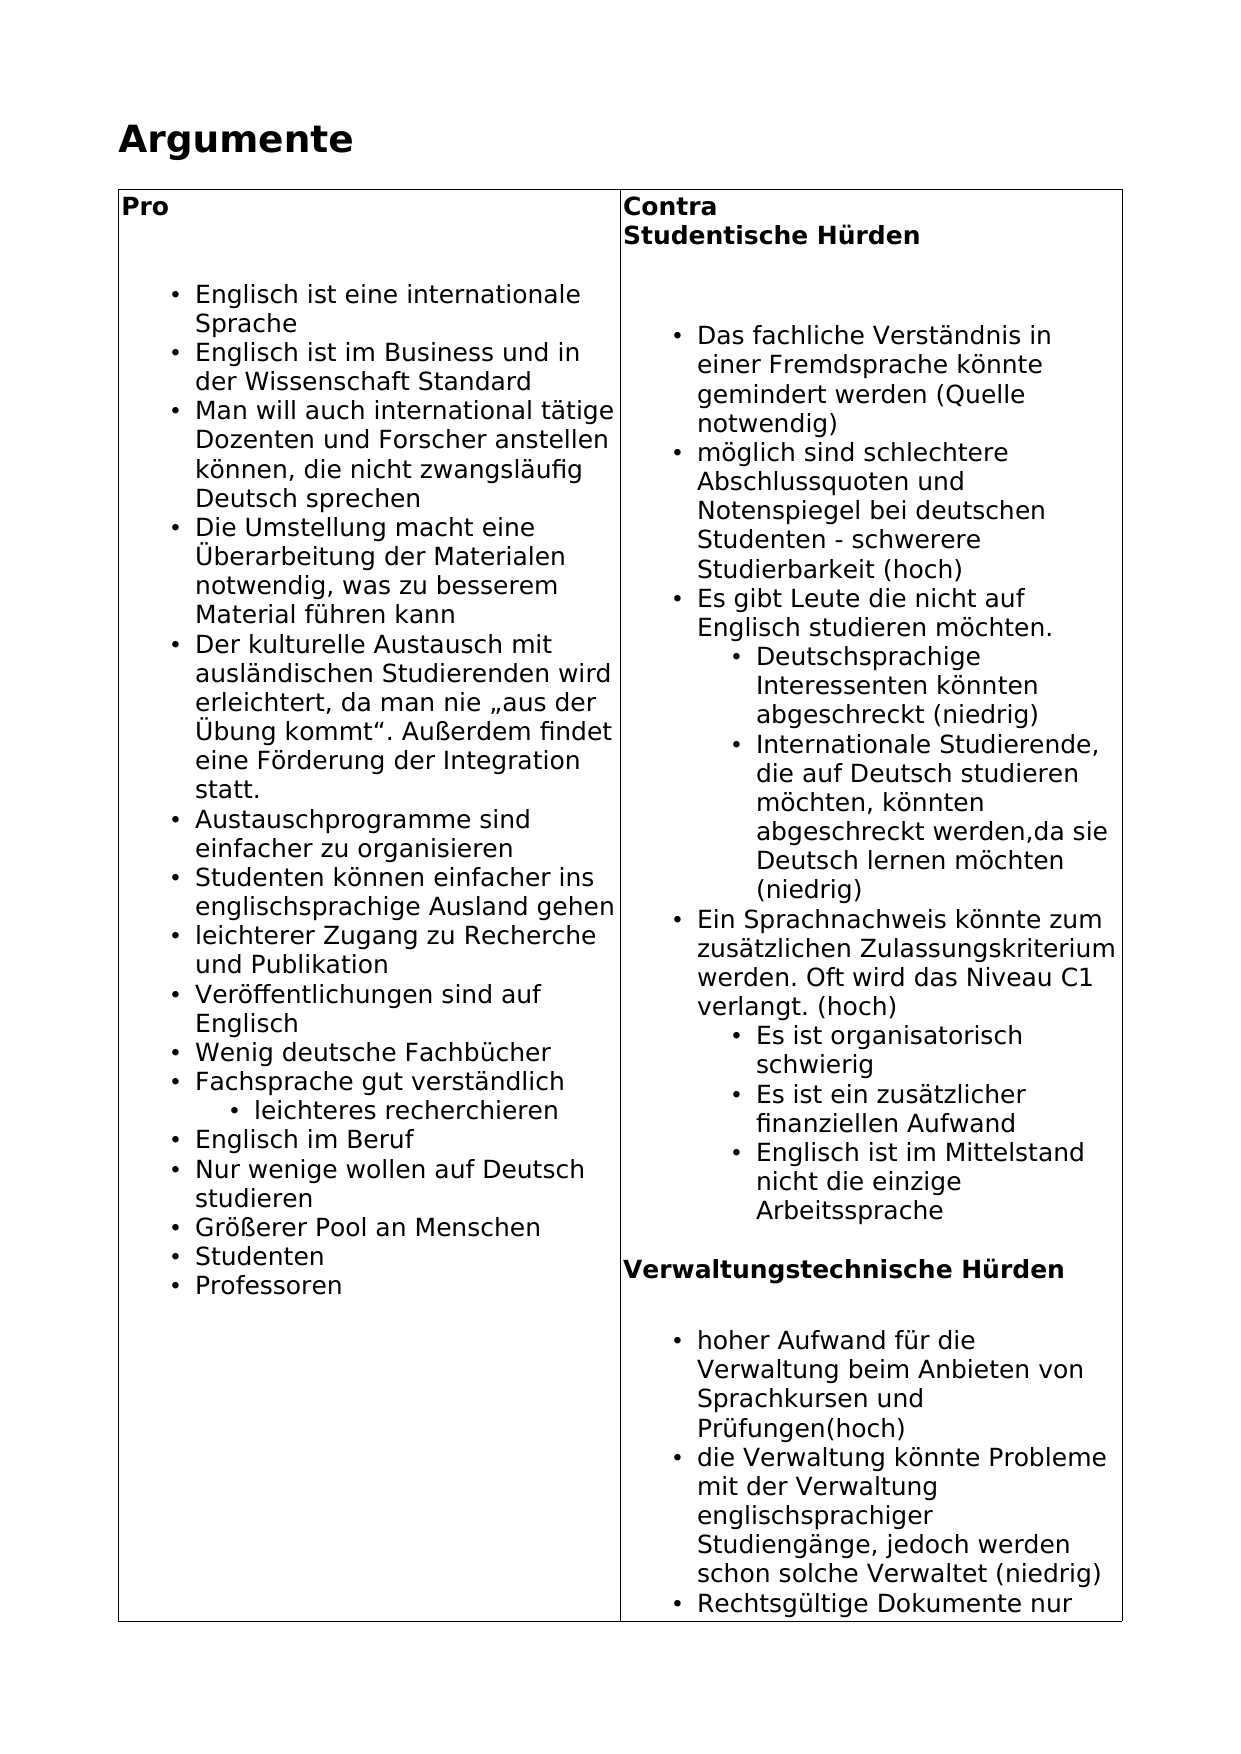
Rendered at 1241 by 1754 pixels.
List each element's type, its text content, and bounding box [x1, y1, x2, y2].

subtitle Argumente [118, 118, 1122, 162]
table_header Pro Englisch ist eine internationale Sprache Englisch ist im Business und in der Wissenschaft Standard Man will auch international tätige Dozenten und Forscher anstellen können, die nicht zwangsläufig Deutsch sprechen Die Umstellung macht eine Überarbeitung der Materialen notwendig, was zu besserem Material führen kann Der kulturelle Austausch mit ausländischen Studierenden wird erleichtert, da man nie „aus der Übung kommt“. Außerdem findet eine Förderung der Integration statt. Austauschprogramme sind einfacher zu organisieren Studenten können einfacher ins englischsprachige Ausland gehen leichterer Zugang zu Recherche und Publikation Veröffentlichungen sind auf Englisch Wenig deutsche Fachbücher Fachsprache gut verständlich leichteres recherchieren Englisch im Beruf Nur wenige wollen auf Deutsch studieren Größerer Pool an Menschen Studenten Professoren [119, 190, 620, 1621]
table_header Contra Studentische Hürden Das fachliche Verständnis in einer Fremdsprache könnte gemindert werden (Quelle notwendig) möglich sind schlechtere Abschlussquoten und Notenspiegel bei deutschen Studenten - schwerere Studierbarkeit (hoch) Es gibt Leute die nicht auf Englisch studieren möchten. Deutschsprachige Interessenten könnten abgeschreckt (niedrig) Internationale Studierende, die auf Deutsch studieren möchten, könnten abgeschreckt werden,da sie Deutsch lernen möchten (niedrig) Ein Sprachnachweis könnte zum zusätzlichen Zulassungskriterium werden. Oft wird das Niveau C1 verlangt. (hoch) Es ist organisatorisch schwierig Es ist ein zusätzlicher finanziellen Aufwand Englisch ist im Mittelstand nicht die einzige Arbeitssprache Verwaltungstechnische Hürden hoher Aufwand für die Verwaltung beim Anbieten von Sprachkursen und Prüfungen(hoch) die Verwaltung könnte Probleme mit der Verwaltung englischsprachiger Studiengänge, jedoch werden schon solche Verwaltet (niedrig) Rechtsgültige Dokumente nur [621, 190, 1122, 1621]
